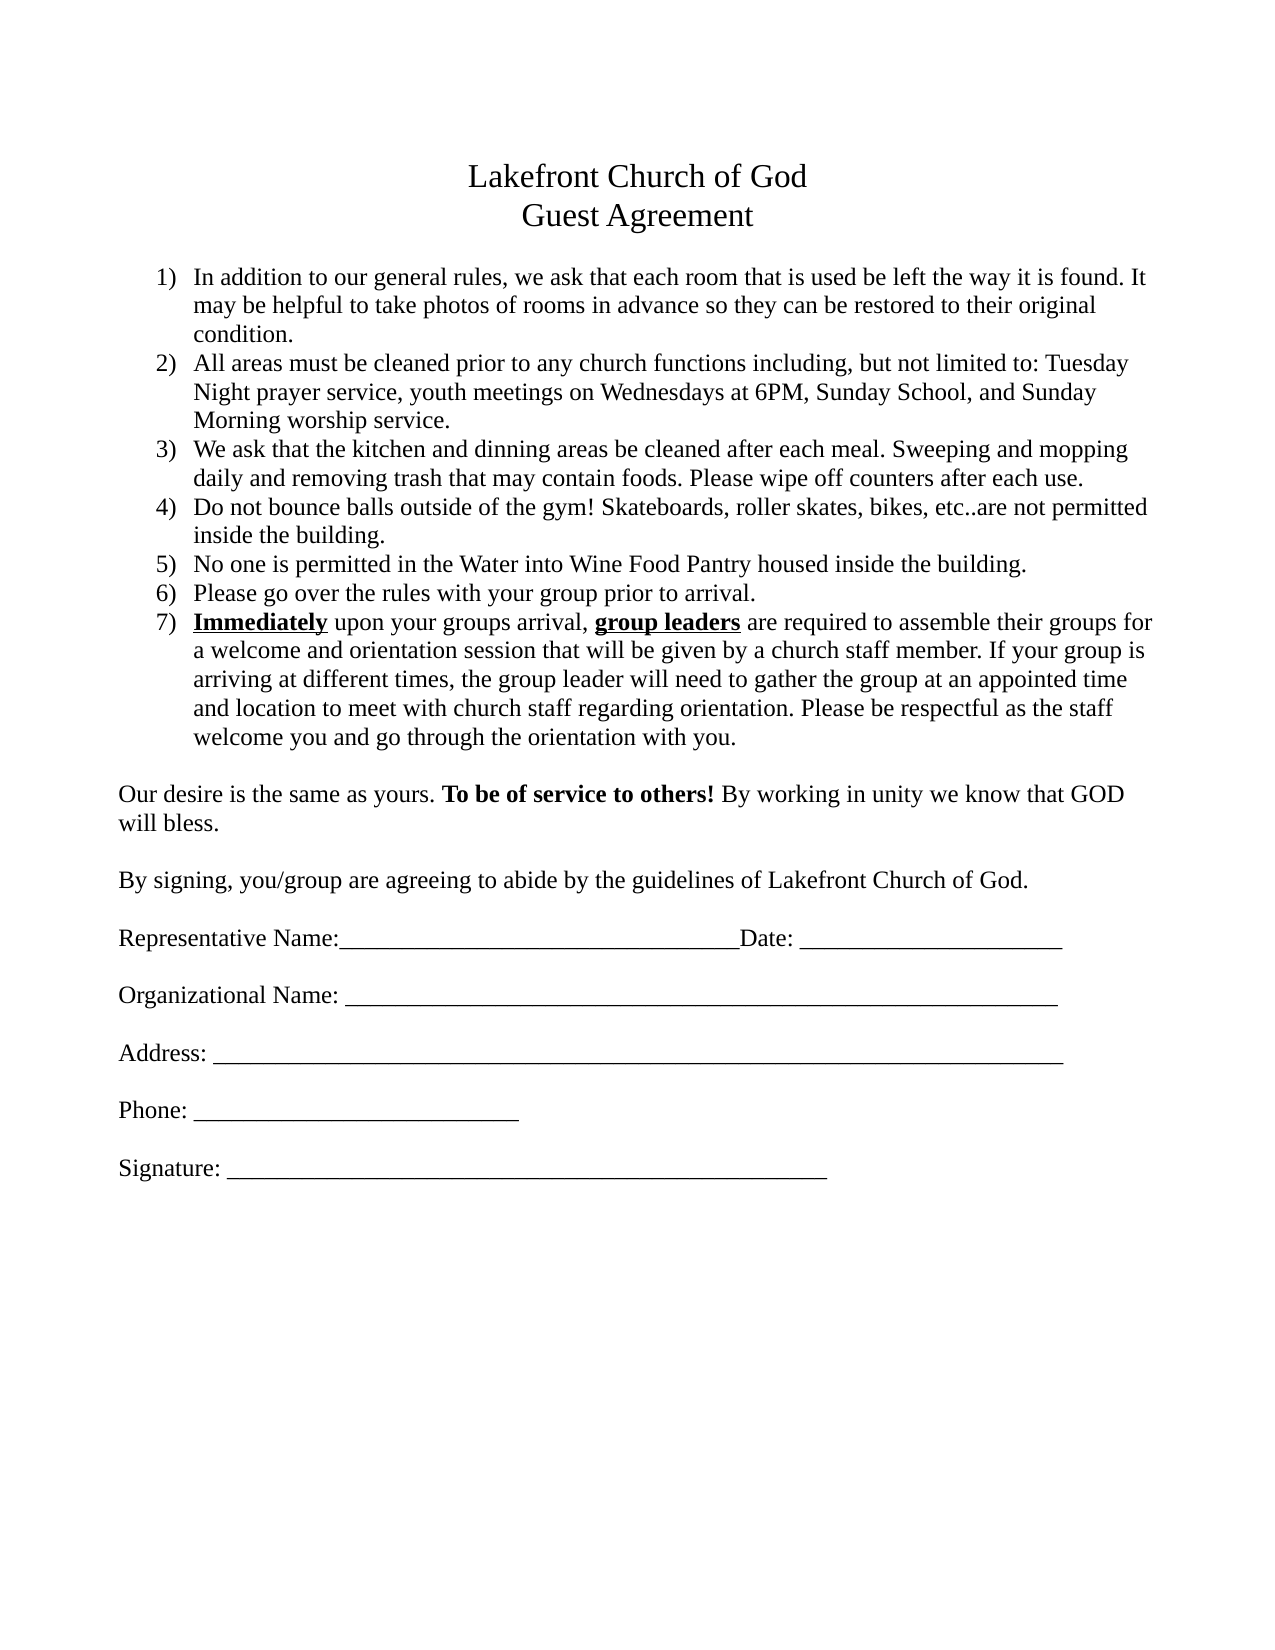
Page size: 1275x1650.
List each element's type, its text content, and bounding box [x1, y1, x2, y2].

list Do not bounce balls outside of the gym! Skateboards, roller skates, bikes, etc..are not permitted inside the building. [156, 492, 1157, 549]
list Please go over the rules with your group prior to arrival. [156, 578, 1157, 607]
text Guest Agreement [118, 195, 1157, 233]
list In addition to our general rules, we ask that each room that is used be left the way it is found. It may be helpful to take photos of rooms in advance so they can be restored to their original condition. [156, 262, 1157, 348]
text Signature: ________________________________________________ [118, 1153, 1157, 1182]
list Immediately upon your groups arrival, group leaders are required to assemble their groups for a welcome and orientation session that will be given by a church staff member. If your group is arriving at different times, the group leader will need to gather the group at an appointed time and location to meet with church staff regarding orientation. Please be respectful as the staff welcome you and go through the orientation with you. [156, 607, 1157, 751]
text Organizational Name: _________________________________________________________ [118, 981, 1157, 1009]
list All areas must be cleaned prior to any church functions including, but not limited to: Tuesday Night prayer service, youth meetings on Wednesdays at 6PM, Sunday School, and Sunday Morning worship service. [156, 348, 1157, 434]
text Lakefront Church of God [118, 156, 1157, 195]
text Representative Name:________________________________Date: _____________________ [118, 923, 1157, 952]
text By signing, you/group are agreeing to abide by the guidelines of Lakefront Church of God. [118, 866, 1157, 894]
list We ask that the kitchen and dinning areas be cleaned after each meal. Sweeping and mopping daily and removing trash that may contain foods. Please wipe off counters after each use. [156, 434, 1157, 492]
text Phone: __________________________ [118, 1096, 1157, 1124]
text Our desire is the same as yours. To be of service to others! By working in unity we know that GOD will bless. [118, 779, 1157, 837]
list No one is permitted in the Water into Wine Food Pantry housed inside the building. [156, 549, 1157, 578]
text Address: ____________________________________________________________________ [118, 1038, 1157, 1067]
